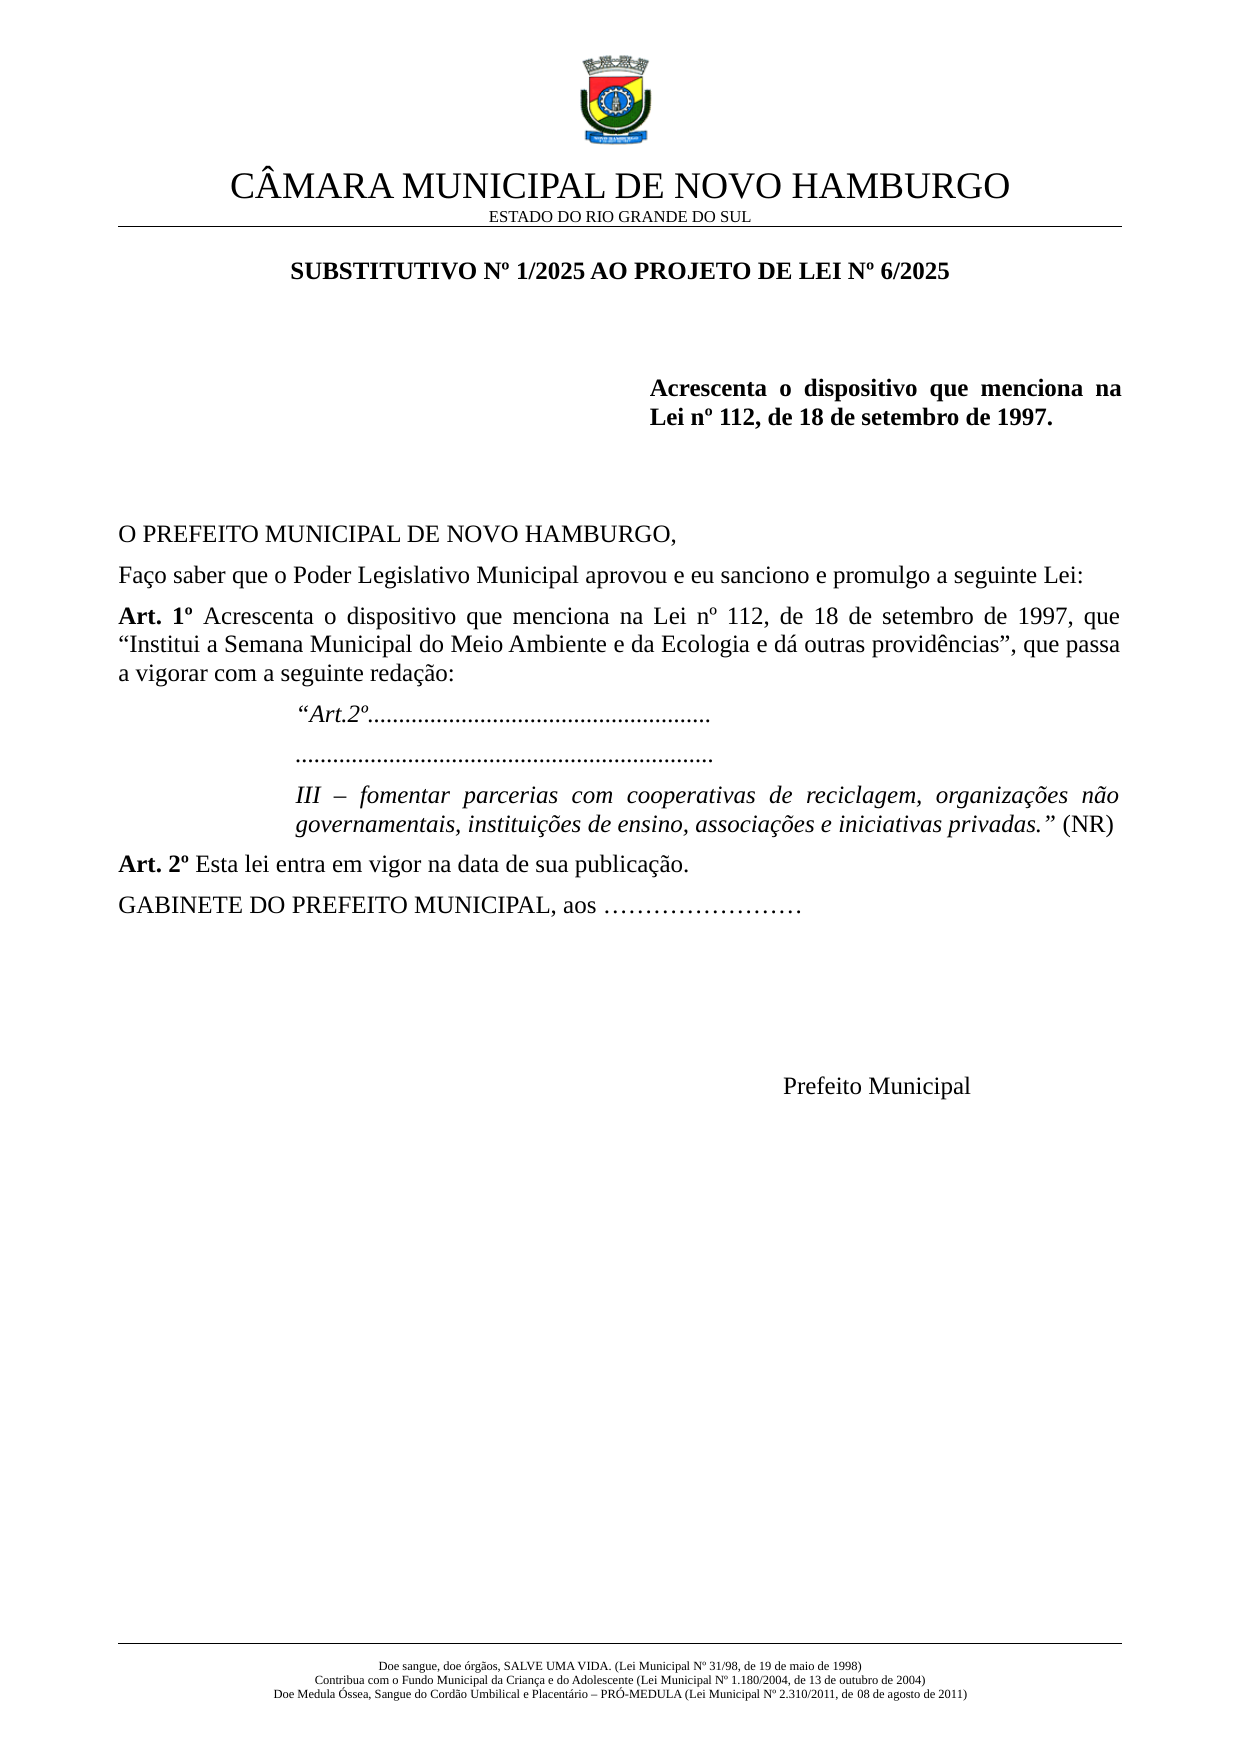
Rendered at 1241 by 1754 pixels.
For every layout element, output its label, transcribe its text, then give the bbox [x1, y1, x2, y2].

text Faço saber que o Poder Legislativo Municipal aprovou e eu sanciono e promulgo a seguinte Lei: [118, 560, 1122, 589]
text Acrescenta o dispositivo que menciona na Lei nº 112, de 18 de setembro de 1997. [649, 373, 1122, 431]
text O PREFEITO MUNICIPAL DE NOVO HAMBURGO, [118, 519, 1122, 548]
text SUBSTITUTIVO Nº 1/2025 AO PROJETO DE LEI Nº 6/2025 [118, 256, 1122, 285]
picture [574, 48, 655, 149]
text Art. 2º Esta lei entra em vigor na data de sua publicação. [118, 849, 1122, 878]
text GABINETE DO PREFEITO MUNICIPAL, aos …………………… [118, 890, 1122, 919]
text Prefeito Municipal [118, 1071, 1122, 1099]
text Art. 1º Acrescenta o dispositivo que menciona na Lei nº 112, de 18 de setembro de 1997, que “Institui a Semana Municipal do Meio Ambiente e da Ecologia e dá outras providências”, que passa a vigorar com a seguinte redação: [118, 601, 1122, 687]
text “Art.2º....................................................... [118, 699, 1122, 728]
text ................................................................... [118, 739, 1122, 768]
text III – fomentar parcerias com cooperativas de reciclagem, organizações não governamentais, instituições de ensino, associações e iniciativas privadas.” (NR) [295, 780, 1122, 838]
